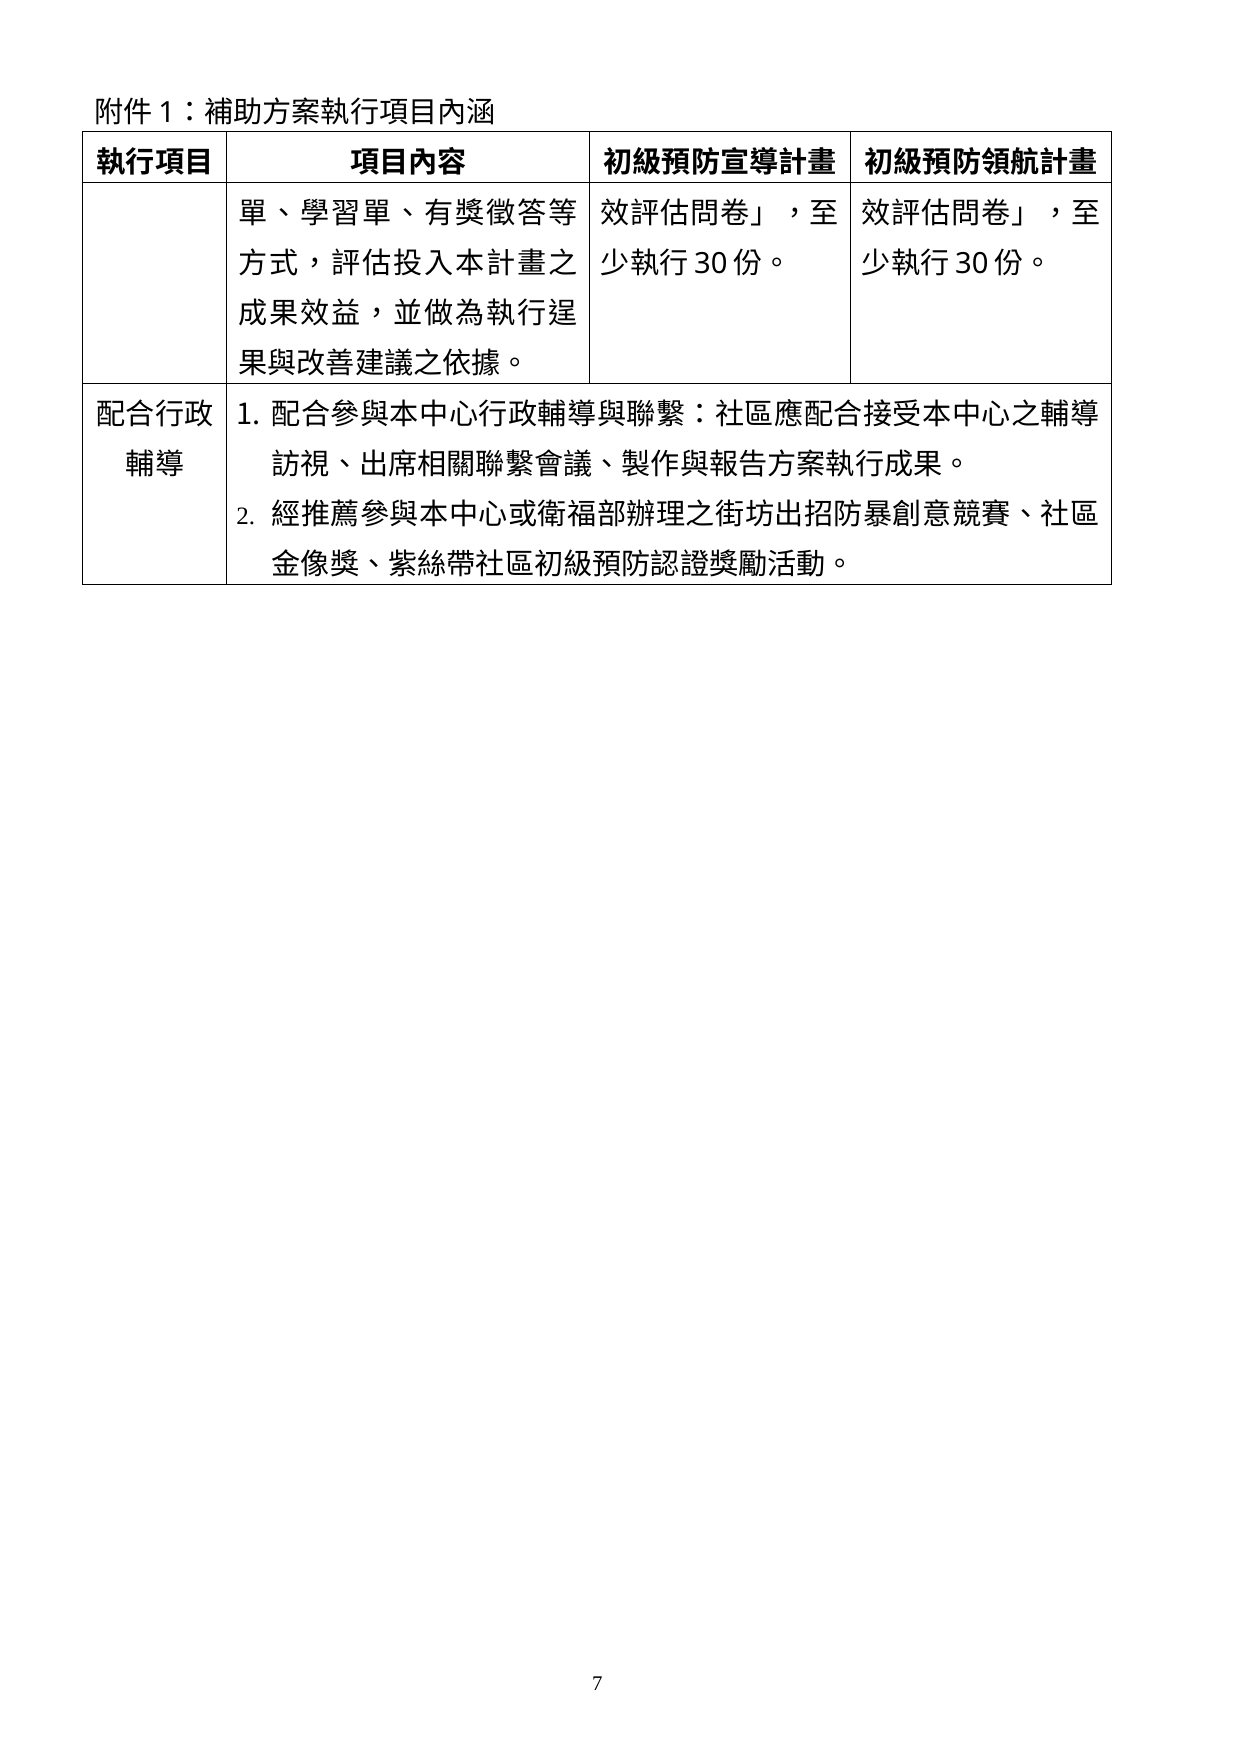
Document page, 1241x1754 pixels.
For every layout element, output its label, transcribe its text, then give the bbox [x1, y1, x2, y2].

table_header 初級預防領航計畫 [851, 132, 1111, 182]
table_cell 單、學習單、有獎徵答等方式，評估投入本計畫之成果效益，並做為執行逞果與改善建議之依據。 [227, 183, 589, 383]
table_cell 效評估問卷」，至少執行30份。 [851, 183, 1111, 383]
table_cell 效評估問卷」，至少執行30份。 [590, 183, 850, 383]
table_header 執行項目 [83, 132, 226, 182]
table_cell [83, 183, 226, 383]
table_header 項目內容 [227, 132, 589, 182]
table_cell 配合行政輔導 [83, 384, 226, 584]
table_cell 配合參與本中心行政輔導與聯繫：社區應配合接受本中心之輔導訪視、出席相關聯繫會議、製作與報告方案執行成果。 經推薦參與本中心或衛福部辦理之街坊出招防暴創意競賽、社區金像獎、紫絲帶社區初級預防認證獎勵活動。 [227, 384, 1111, 584]
table_header 初級預防宣導計畫 [590, 132, 850, 182]
